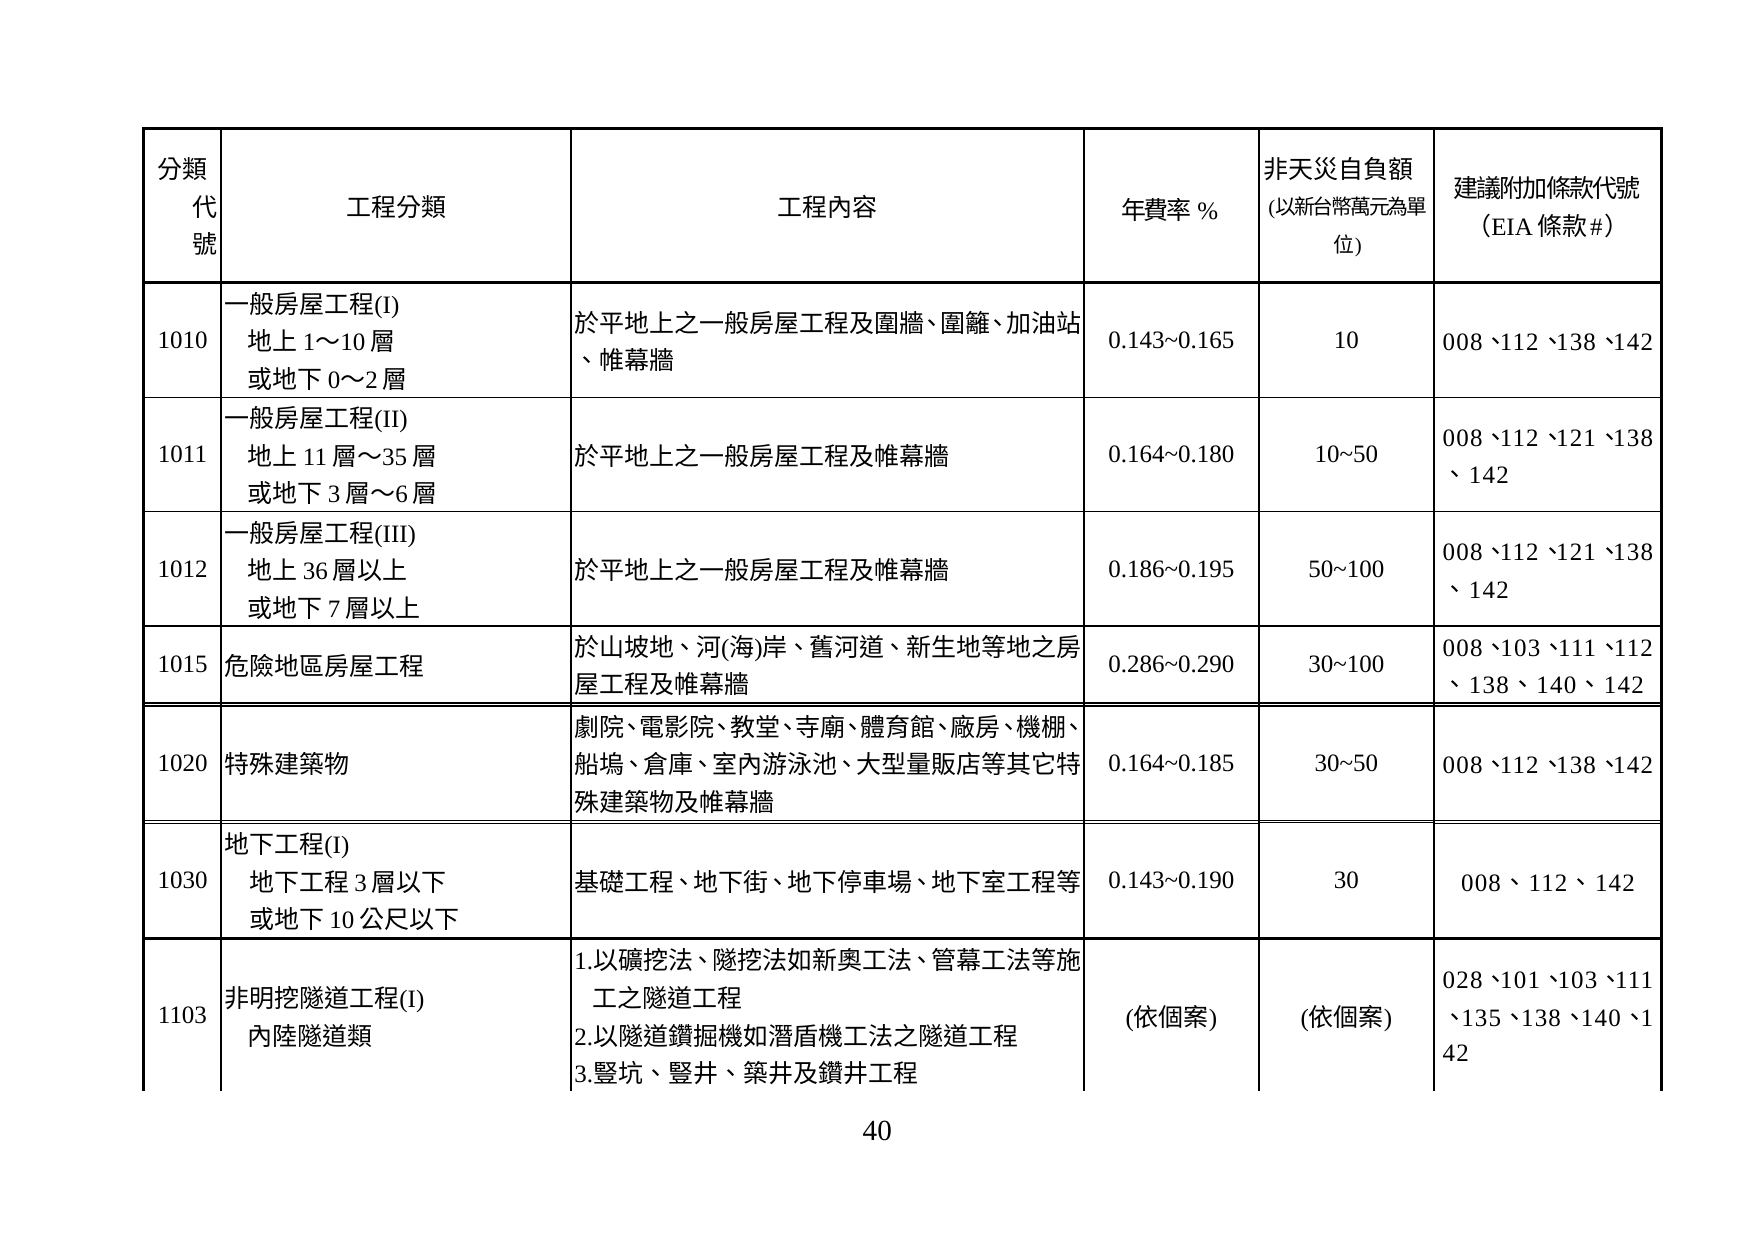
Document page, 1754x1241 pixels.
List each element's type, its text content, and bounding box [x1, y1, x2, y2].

table_header 建議附加條款代號 （EIA條款#） [1435, 130, 1660, 281]
table_header 分類代號 [145, 130, 220, 281]
table_cell 0.143~0.190 [1085, 824, 1258, 937]
table_cell 008、103、111、112、138、140、142 [1435, 627, 1660, 702]
table_cell 0.286~0.290 [1085, 627, 1258, 702]
table_cell 008、112、121、138、142 [1435, 512, 1660, 625]
table_cell 0.164~0.185 [1085, 707, 1258, 819]
table_cell 10~50 [1260, 398, 1433, 511]
table_cell 008、112、138、142 [1435, 284, 1660, 396]
table_cell 008、112、121、138、142 [1435, 398, 1660, 511]
table_cell 劇院、電影院、教堂、寺廟、體育館、廠房、機棚、船塢、倉庫、室內游泳池、大型量販店等其它特殊建築物及帷幕牆 [572, 707, 1083, 819]
table_cell 1012 [145, 512, 220, 625]
table_cell 一般房屋工程(II) 地上11層～35層 或地下3層～6層 [222, 398, 570, 511]
table_cell 一般房屋工程(I) 地上1～10層 或地下0～2層 [222, 284, 570, 396]
table_cell 30~50 [1260, 707, 1433, 819]
table_cell 基礎工程、地下街、地下停車場、地下室工程等 [572, 824, 1083, 937]
table_cell 地下工程(I) 地下工程3層以下 或地下10公尺以下 [222, 824, 570, 937]
table_cell 非明挖隧道工程(I) 內陸隧道類 [222, 940, 570, 1091]
table_cell 於平地上之一般房屋工程及圍牆、圍籬、加油站、帷幕牆 [572, 284, 1083, 396]
table_cell 危險地區房屋工程 [222, 627, 570, 702]
table_cell 10 [1260, 284, 1433, 396]
table_cell 30~100 [1260, 627, 1433, 702]
table_cell 一般房屋工程(III) 地上36層以上 或地下7層以上 [222, 512, 570, 625]
table_cell 1030 [145, 824, 220, 937]
table_cell (依個案) [1085, 940, 1258, 1091]
table_cell 008、112、142 [1435, 824, 1660, 937]
table_cell 50~100 [1260, 512, 1433, 625]
table_cell (依個案) [1260, 940, 1433, 1091]
table_cell 1010 [145, 284, 220, 396]
table_cell 特殊建築物 [222, 707, 570, 819]
table_cell 30 [1260, 823, 1433, 937]
table_cell 1103 [145, 940, 220, 1091]
table_cell 1020 [145, 707, 220, 819]
table_cell 0.186~0.195 [1085, 512, 1258, 625]
table_header 非天災自負額 (以新台幣萬元為單位) [1260, 130, 1433, 281]
table_cell 008、112、138、142 [1435, 707, 1660, 819]
table_header 工程分類 [222, 130, 570, 281]
table_cell 1011 [145, 398, 220, 511]
table_cell 028、101、103、111、135、138、140、142 [1435, 940, 1660, 1091]
table_cell 1.以礦挖法、隧挖法如新奧工法、管幕工法等施工之隧道工程 2.以隧道鑽掘機如潛盾機工法之隧道工程 3.豎坑、豎井、築井及鑽井工程 [572, 940, 1083, 1091]
table_cell 於平地上之一般房屋工程及帷幕牆 [572, 398, 1083, 511]
table_cell 於山坡地、河(海)岸、舊河道、新生地等地之房屋工程及帷幕牆 [572, 627, 1083, 702]
table_cell 於平地上之一般房屋工程及帷幕牆 [572, 512, 1083, 625]
table_cell 0.164~0.180 [1085, 398, 1258, 511]
table_cell 0.143~0.165 [1085, 284, 1258, 396]
table_header 年費率 % [1085, 130, 1258, 281]
table_header 工程內容 [572, 130, 1083, 281]
table_cell 1015 [145, 627, 220, 702]
